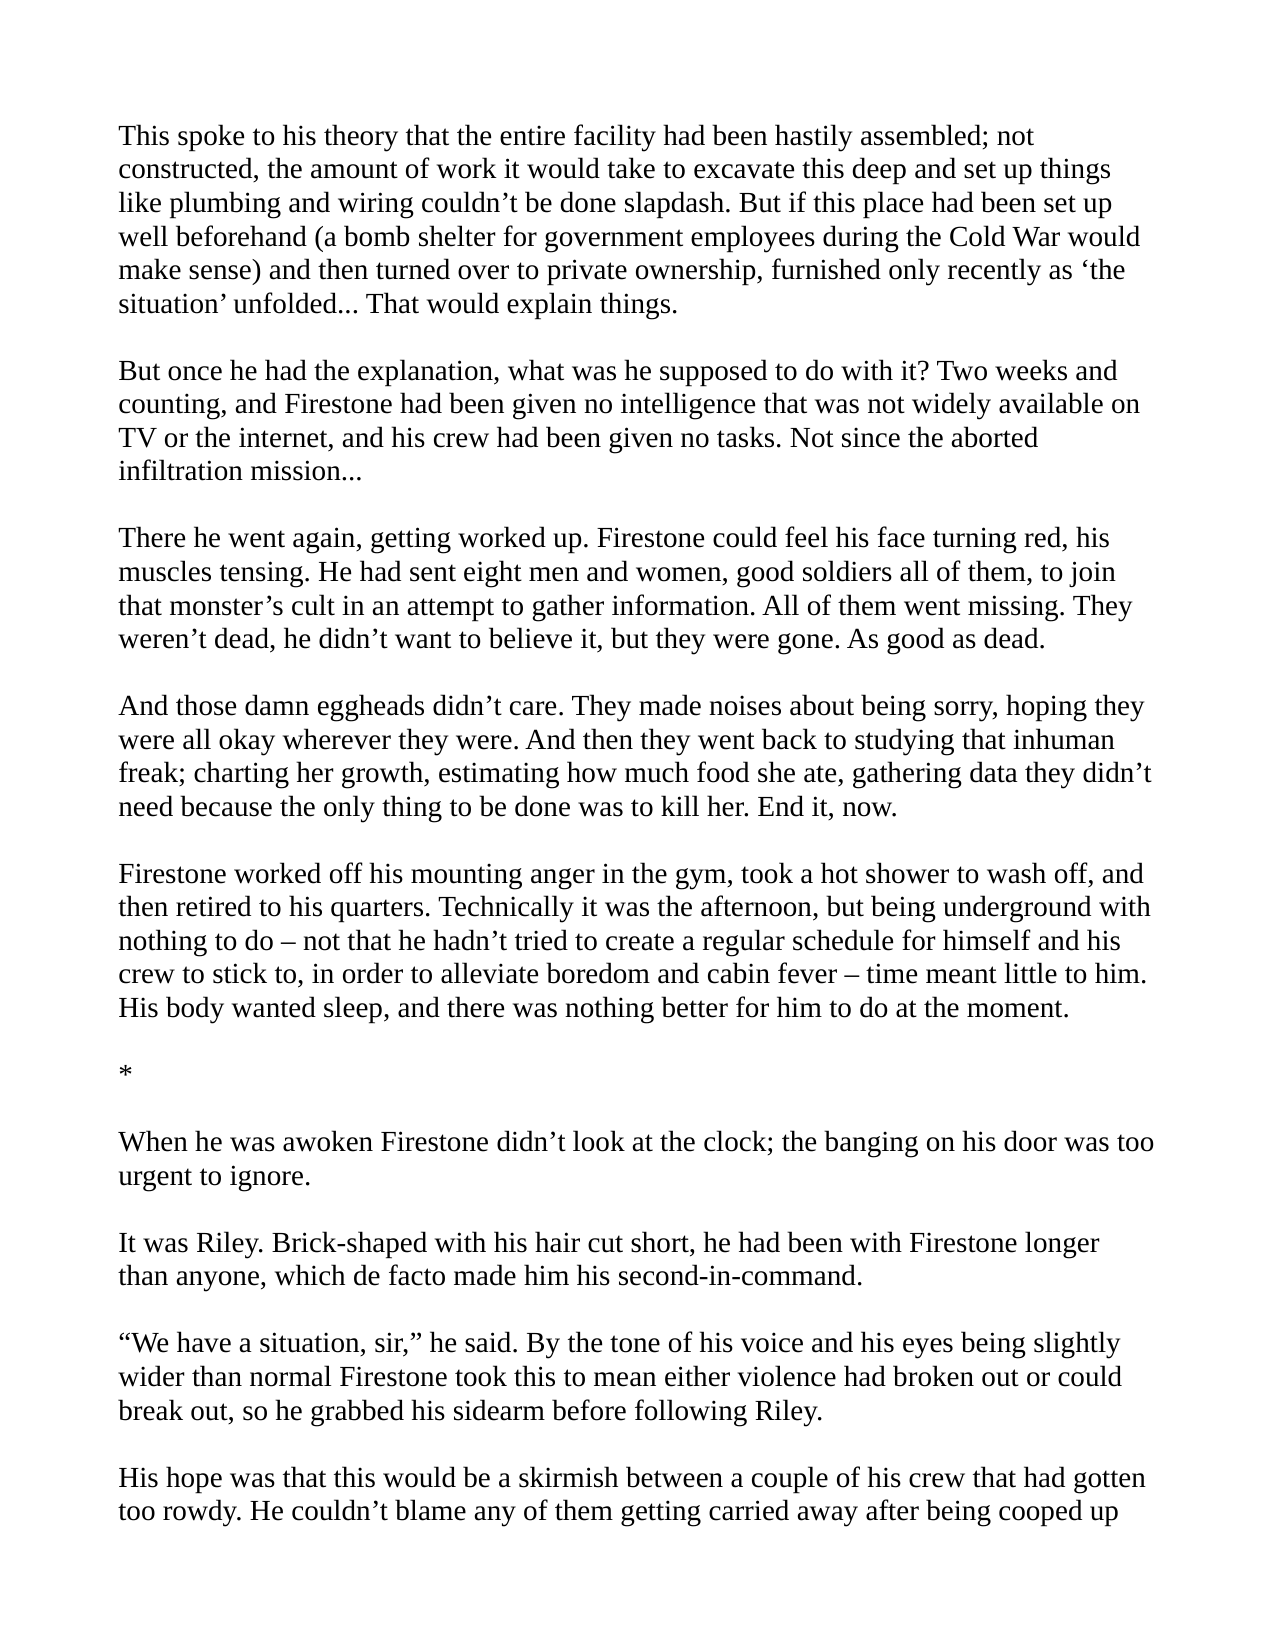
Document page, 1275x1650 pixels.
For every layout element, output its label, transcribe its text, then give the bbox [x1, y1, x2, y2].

text “We have a situation, sir,” he said. By the tone of his voice and his eyes being slightly wider than normal Firestone took this to mean either violence had broken out or could break out, so he grabbed his sidearm before following Riley. [118, 1326, 1157, 1426]
text This spoke to his theory that the entire facility had been hastily assembled; not constructed, the amount of work it would take to excavate this deep and set up things like plumbing and wiring couldn’t be done slapdash. But if this place had been set up well beforehand (a bomb shelter for government employees during the Cold War would make sense) and then turned over to private ownership, furnished only recently as ‘the situation’ unfolded... That would explain things. [118, 118, 1157, 319]
text His hope was that this would be a skirmish between a couple of his crew that had gotten too rowdy. He couldn’t blame any of them getting carried away after being cooped up [118, 1460, 1157, 1527]
text When he was awoken Firestone didn’t look at the clock; the banging on his door was too urgent to ignore. [118, 1124, 1157, 1191]
text * [118, 1057, 1157, 1091]
text Firestone worked off his mounting anger in the gym, took a hot shower to wash off, and then retired to his quarters. Technically it was the afternoon, but being underground with nothing to do – not that he hadn’t tried to create a regular schedule for himself and his crew to stick to, in order to alleviate boredom and cabin fever – time meant little to him. His body wanted sleep, and there was nothing better for him to do at the moment. [118, 856, 1157, 1024]
text And those damn eggheads didn’t care. They made noises about being sorry, hoping they were all okay wherever they were. And then they went back to studying that inhuman freak; charting her growth, estimating how much food she ate, gathering data they didn’t need because the only thing to be done was to kill her. End it, now. [118, 688, 1157, 822]
text But once he had the explanation, what was he supposed to do with it? Two weeks and counting, and Firestone had been given no intelligence that was not widely available on TV or the internet, and his crew had been given no tasks. Not since the aborted infiltration mission... [118, 353, 1157, 487]
text It was Riley. Brick-shaped with his hair cut short, he had been with Firestone longer than anyone, which de facto made him his second-in-command. [118, 1225, 1157, 1292]
text There he went again, getting worked up. Firestone could feel his face turning red, his muscles tensing. He had sent eight men and women, good soldiers all of them, to join that monster’s cult in an attempt to gather information. All of them went missing. They weren’t dead, he didn’t want to believe it, but they were gone. As good as dead. [118, 521, 1157, 655]
